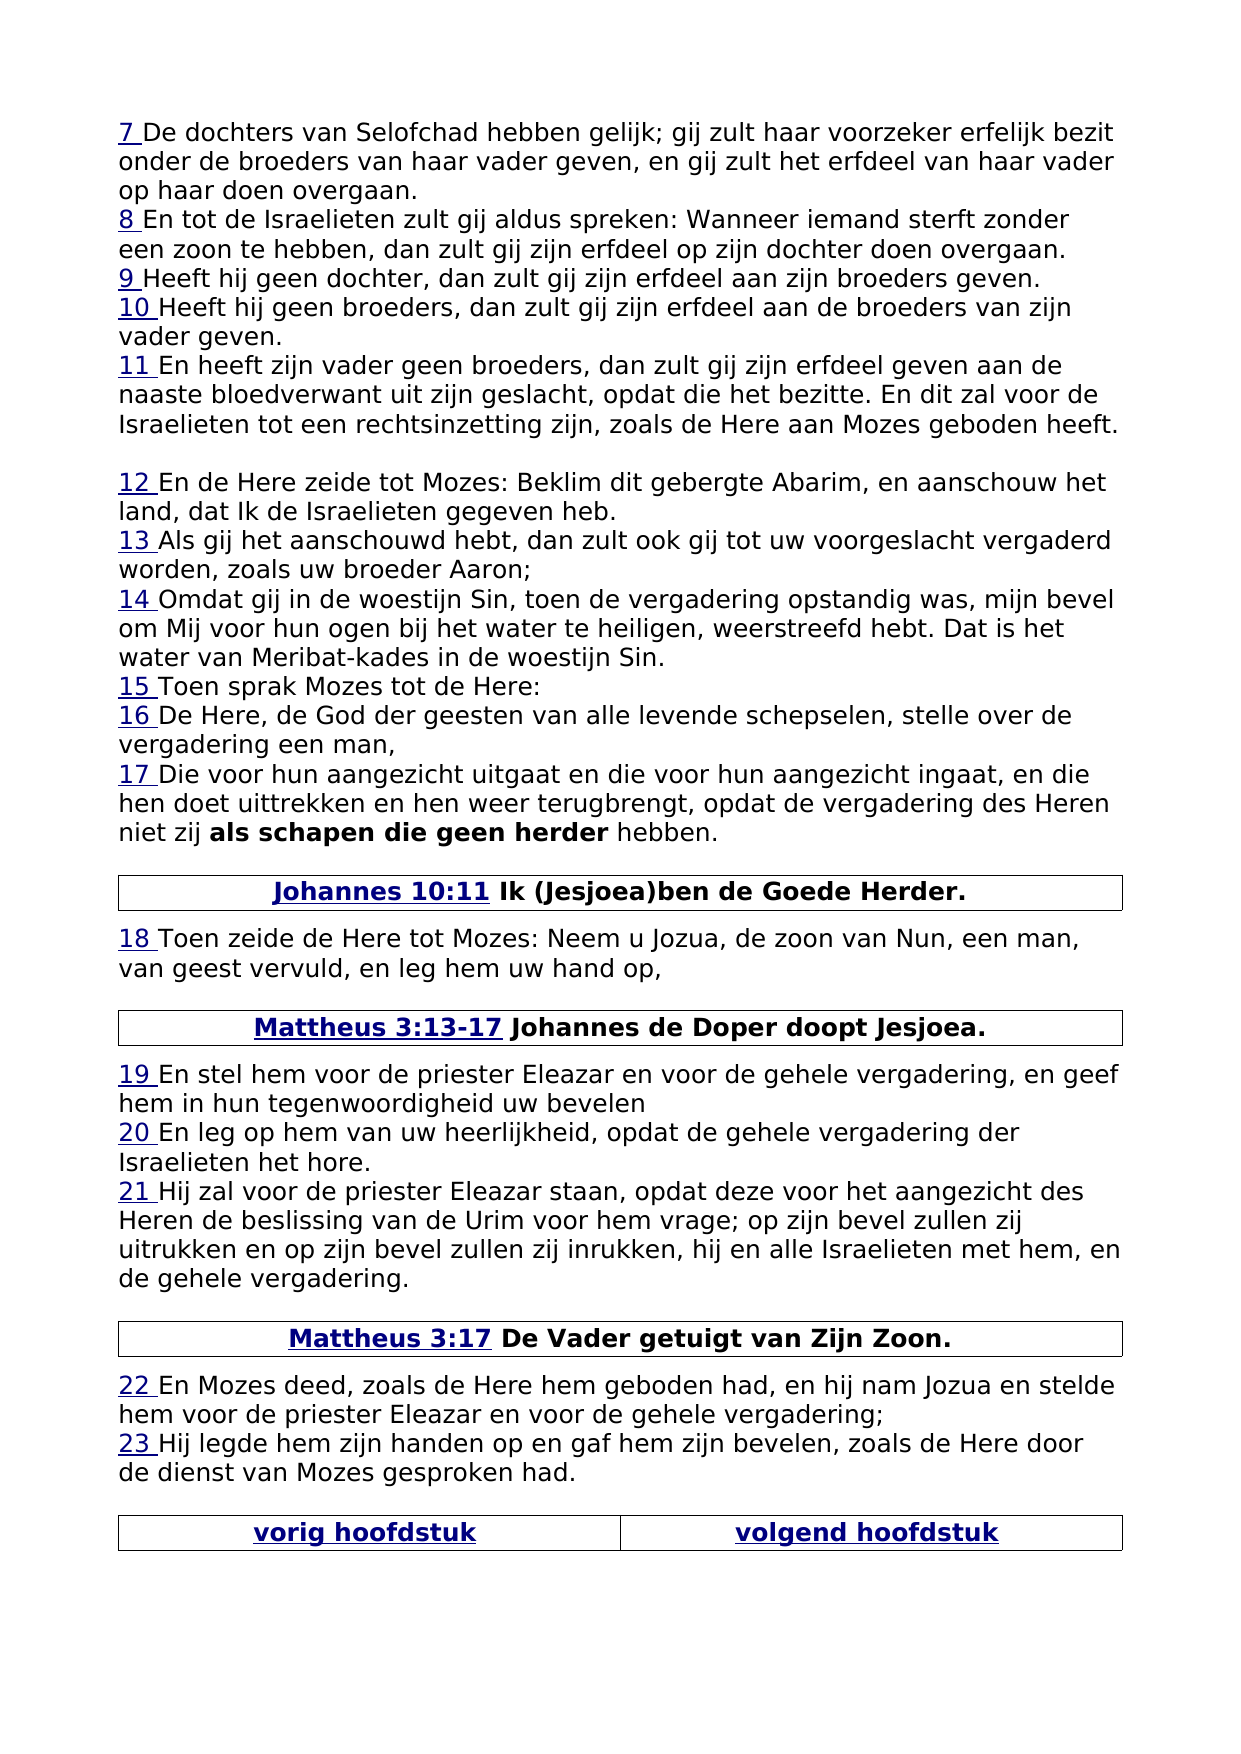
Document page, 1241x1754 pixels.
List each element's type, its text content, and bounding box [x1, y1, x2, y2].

table_header vorig hoofdstuk [119, 1516, 620, 1550]
text 18 Toen zeide de Here tot Mozes: Neem u Jozua, de zoon van Nun, een man, van geest vervuld, en leg hem uw hand op, [118, 924, 1122, 983]
text 19 En stel hem voor de priester Eleazar en voor de gehele vergadering, en geef hem in hun tegenwoordigheid uw bevelen 20 En leg op hem van uw heerlijkheid, opdat de gehele vergadering der Israelieten het hore. 21 Hij zal voor de priester Eleazar staan, opdat deze voor het aangezicht des Heren de beslissing van de Urim voor hem vrage; op zijn bevel zullen zij uitrukken en op zijn bevel zullen zij inrukken, hij en alle Israelieten met hem, en de gehele vergadering. [118, 1060, 1122, 1293]
table_header volgend hoofdstuk [621, 1516, 1122, 1550]
text 22 En Mozes deed, zoals de Here hem geboden had, en hij nam Jozua en stelde hem voor de priester Eleazar en voor de gehele vergadering; 23 Hij legde hem zijn handen op en gaf hem zijn bevelen, zoals de Here door de dienst van Mozes gesproken had. [118, 1371, 1122, 1487]
table_header Mattheus 3:13-17 Johannes de Doper doopt Jesjoea. [119, 1011, 1122, 1045]
table_header Mattheus 3:17 De Vader getuigt van Zijn Zoon. [119, 1322, 1122, 1356]
text 7 De dochters van Selofchad hebben gelijk; gij zult haar voorzeker erfelijk bezit onder de broeders van haar vader geven, en gij zult het erfdeel van haar vader op haar doen overgaan. 8 En tot de Israelieten zult gij aldus spreken: Wanneer iemand sterft zonder een zoon te hebben, dan zult gij zijn erfdeel op zijn dochter doen overgaan. 9 Heeft hij geen dochter, dan zult gij zijn erfdeel aan zijn broeders geven. 10 Heeft hij geen broeders, dan zult gij zijn erfdeel aan de broeders van zijn vader geven. 11 En heeft zijn vader geen broeders, dan zult gij zijn erfdeel geven aan de naaste bloedverwant uit zijn geslacht, opdat die het bezitte. En dit zal voor de Israelieten tot een rechtsinzetting zijn, zoals de Here aan Mozes geboden heeft. 12 En de Here zeide tot Mozes: Beklim dit gebergte Abarim, en aanschouw het land, dat Ik de Israelieten gegeven heb. 13 Als gij het aanschouwd hebt, dan zult ook gij tot uw voorgeslacht vergaderd worden, zoals uw broeder Aaron; 14 Omdat gij in de woestijn Sin, toen de vergadering opstandig was, mijn bevel om Mij voor hun ogen bij het water te heiligen, weerstreefd hebt. Dat is het water van Meribat-kades in de woestijn Sin. 15 Toen sprak Mozes tot de Here: 16 De Here, de God der geesten van alle levende schepselen, stelle over de vergadering een man, 17 Die voor hun aangezicht uitgaat en die voor hun aangezicht ingaat, en die hen doet uittrekken en hen weer terugbrengt, opdat de vergadering des Heren niet zij als schapen die geen herder hebben. [118, 118, 1122, 847]
table_header Johannes 10:11 Ik (Jesjoea)ben de Goede Herder. [119, 876, 1122, 910]
